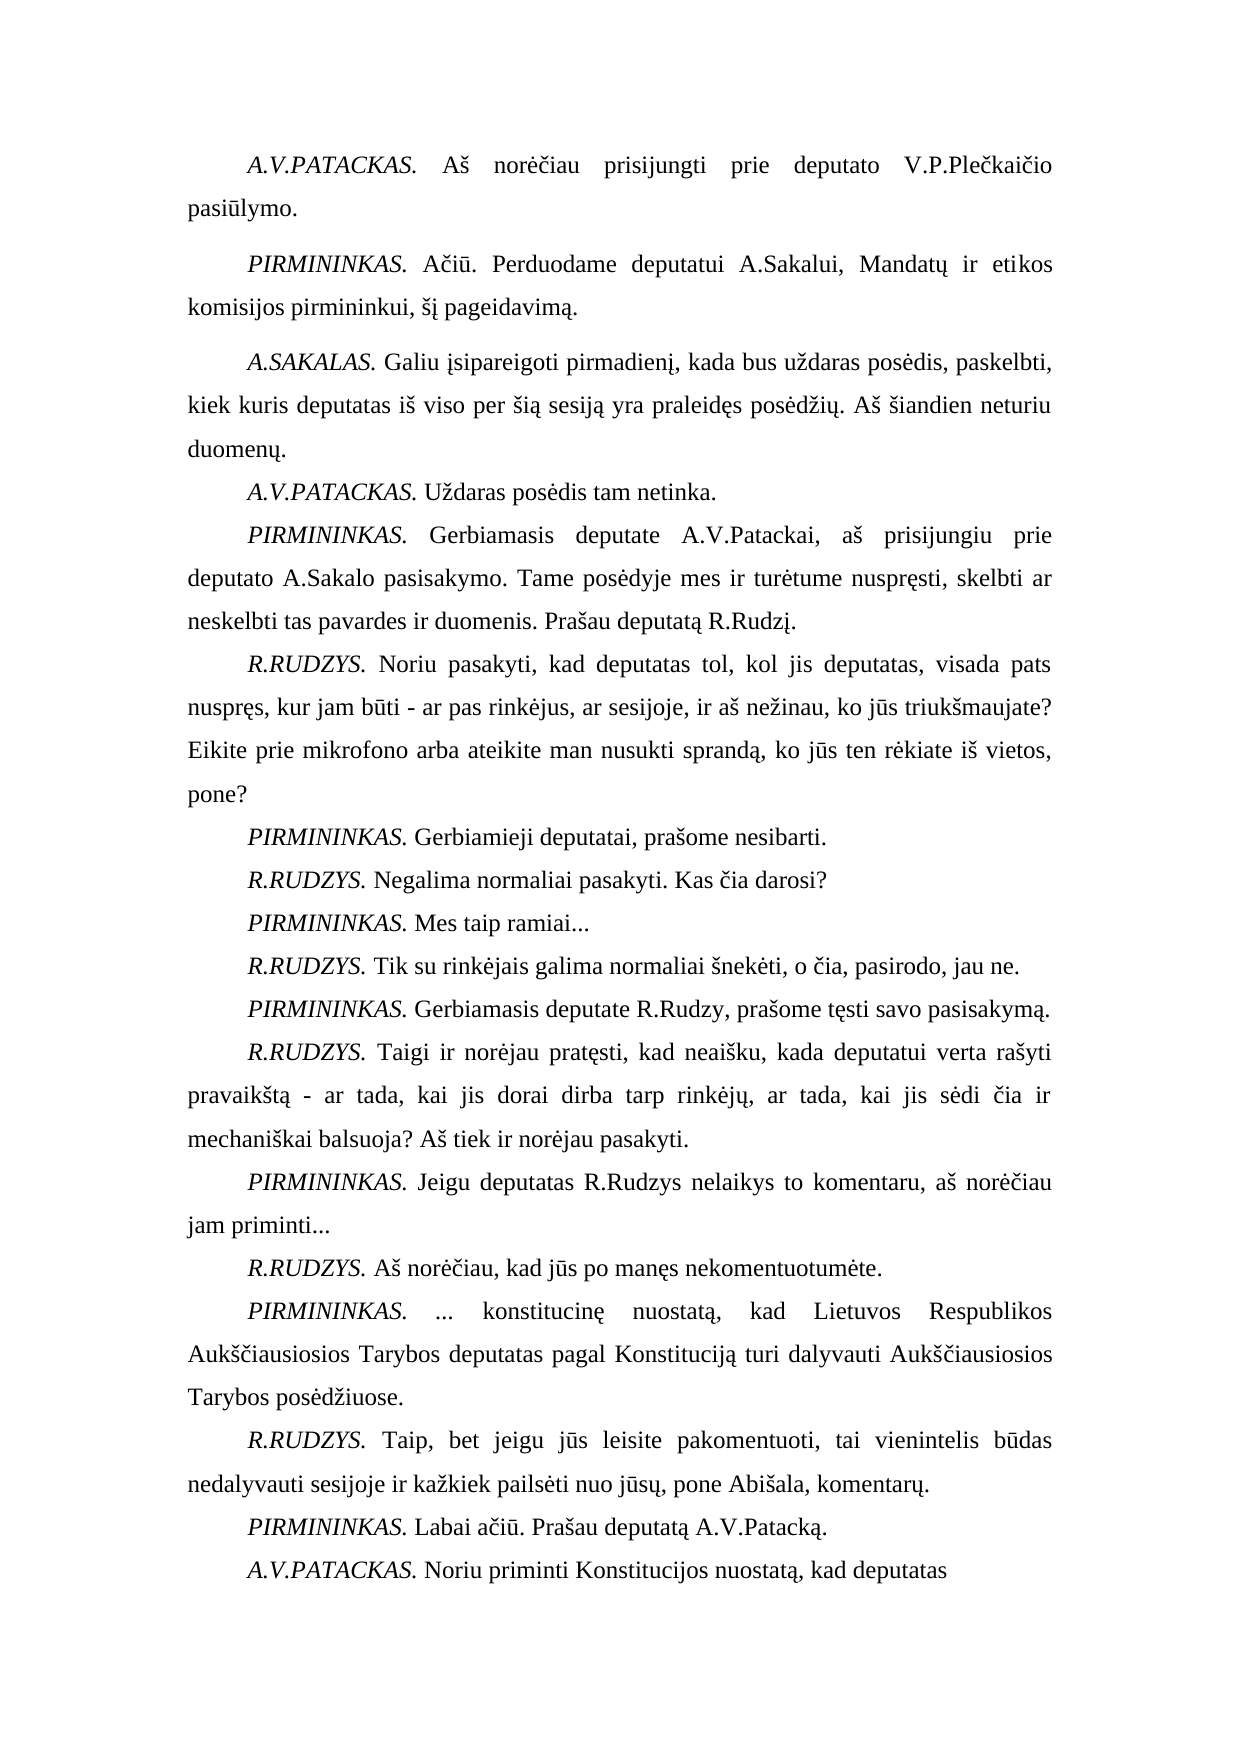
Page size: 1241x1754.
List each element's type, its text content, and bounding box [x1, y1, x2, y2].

text A.SAKALAS. Galiu įsipareigoti pirmadienį, kada bus uždaras posėdis, paskelbti, kiek kuris deputatas iš viso per šią sesiją yra praleidęs posėdžių. Aš šiandien neturiu duomenų. [187, 347, 1053, 462]
text PIRMININKAS. Jeigu deputatas R.Rudzys nelaikys to komentaru, aš norėčiau jam priminti... [187, 1167, 1053, 1239]
text PIRMININKAS. Gerbiamasis deputate R.Rudzy, prašome tęsti savo pasisakymą. [187, 994, 1053, 1023]
text PIRMININKAS. Labai ačiū. Prašau deputatą A.V.Patacką. [187, 1512, 1053, 1541]
text R.RUDZYS. Tik su rinkėjais galima normaliai šnekėti, o čia, pasirodo, jau ne. [187, 951, 1053, 980]
text R.RUDZYS. Negalima normaliai pasakyti. Kas čia darosi? [187, 865, 1053, 894]
text A.V.PATACKAS. Uždaras posėdis tam netinka. [187, 477, 1053, 506]
text R.RUDZYS. Aš norėčiau, kad jūs po manęs nekomentuotumėte. [187, 1253, 1053, 1282]
text R.RUDZYS. Noriu pasakyti, kad deputatas tol, kol jis deputatas, visada pats nuspręs, kur jam būti - ar pas rinkėjus, ar sesijoje, ir aš nežinau, ko jūs triukšmaujate? Eikite prie mikrofono arba ateikite man nusukti sprandą, ko jūs ten rėkiate iš vietos, pone? [187, 649, 1053, 807]
text R.RUDZYS. Taip, bet jeigu jūs leisite pakomentuoti, tai vienintelis būdas nedalyvauti sesijoje ir kažkiek pailsėti nuo jūsų, pone Abišala, komentarų. [187, 1426, 1053, 1497]
text PIRMININKAS. Ačiū. Perduodame deputatui A.Sakalui, Mandatų ir eti­kos komisijos pirmininkui, šį pageidavimą. [187, 249, 1053, 321]
text PIRMININKAS. Gerbiamasis deputate A.V.Patackai, aš prisijungiu prie deputato A.Sakalo pasisakymo. Tame posėdyje mes ir turėtume nuspręsti, skelbti ar neskelbti tas pavardes ir duomenis. Prašau deputatą R.Rudzį. [187, 520, 1053, 635]
text A.V.PATACKAS. Aš norėčiau prisijungti prie deputato V.P.Plečkaičio pasiūlymo. [187, 150, 1053, 222]
text R.RUDZYS. Taigi ir norėjau pratęsti, kad neaišku, kada deputatui verta rašyti pravaikštą - ar tada, kai jis dorai dirba tarp rinkėjų, ar tada, kai jis sėdi čia ir mechaniškai balsuoja? Aš tiek ir norėjau pasakyti. [187, 1037, 1053, 1152]
text PIRMININKAS. Mes taip ramiai... [187, 908, 1053, 937]
text PIRMININKAS. Gerbiamieji deputatai, prašome nesibarti. [187, 822, 1053, 851]
text A.V.PATACKAS. Noriu priminti Konstitucijos nuostatą, kad deputatas [187, 1555, 1053, 1584]
text PIRMININKAS. ... konstitucinę nuostatą, kad Lietuvos Respublikos Aukščiausiosios Tarybos deputatas pagal Konstituciją turi dalyvauti Aukš­čiausiosios Tarybos posėdžiuose. [187, 1296, 1053, 1411]
